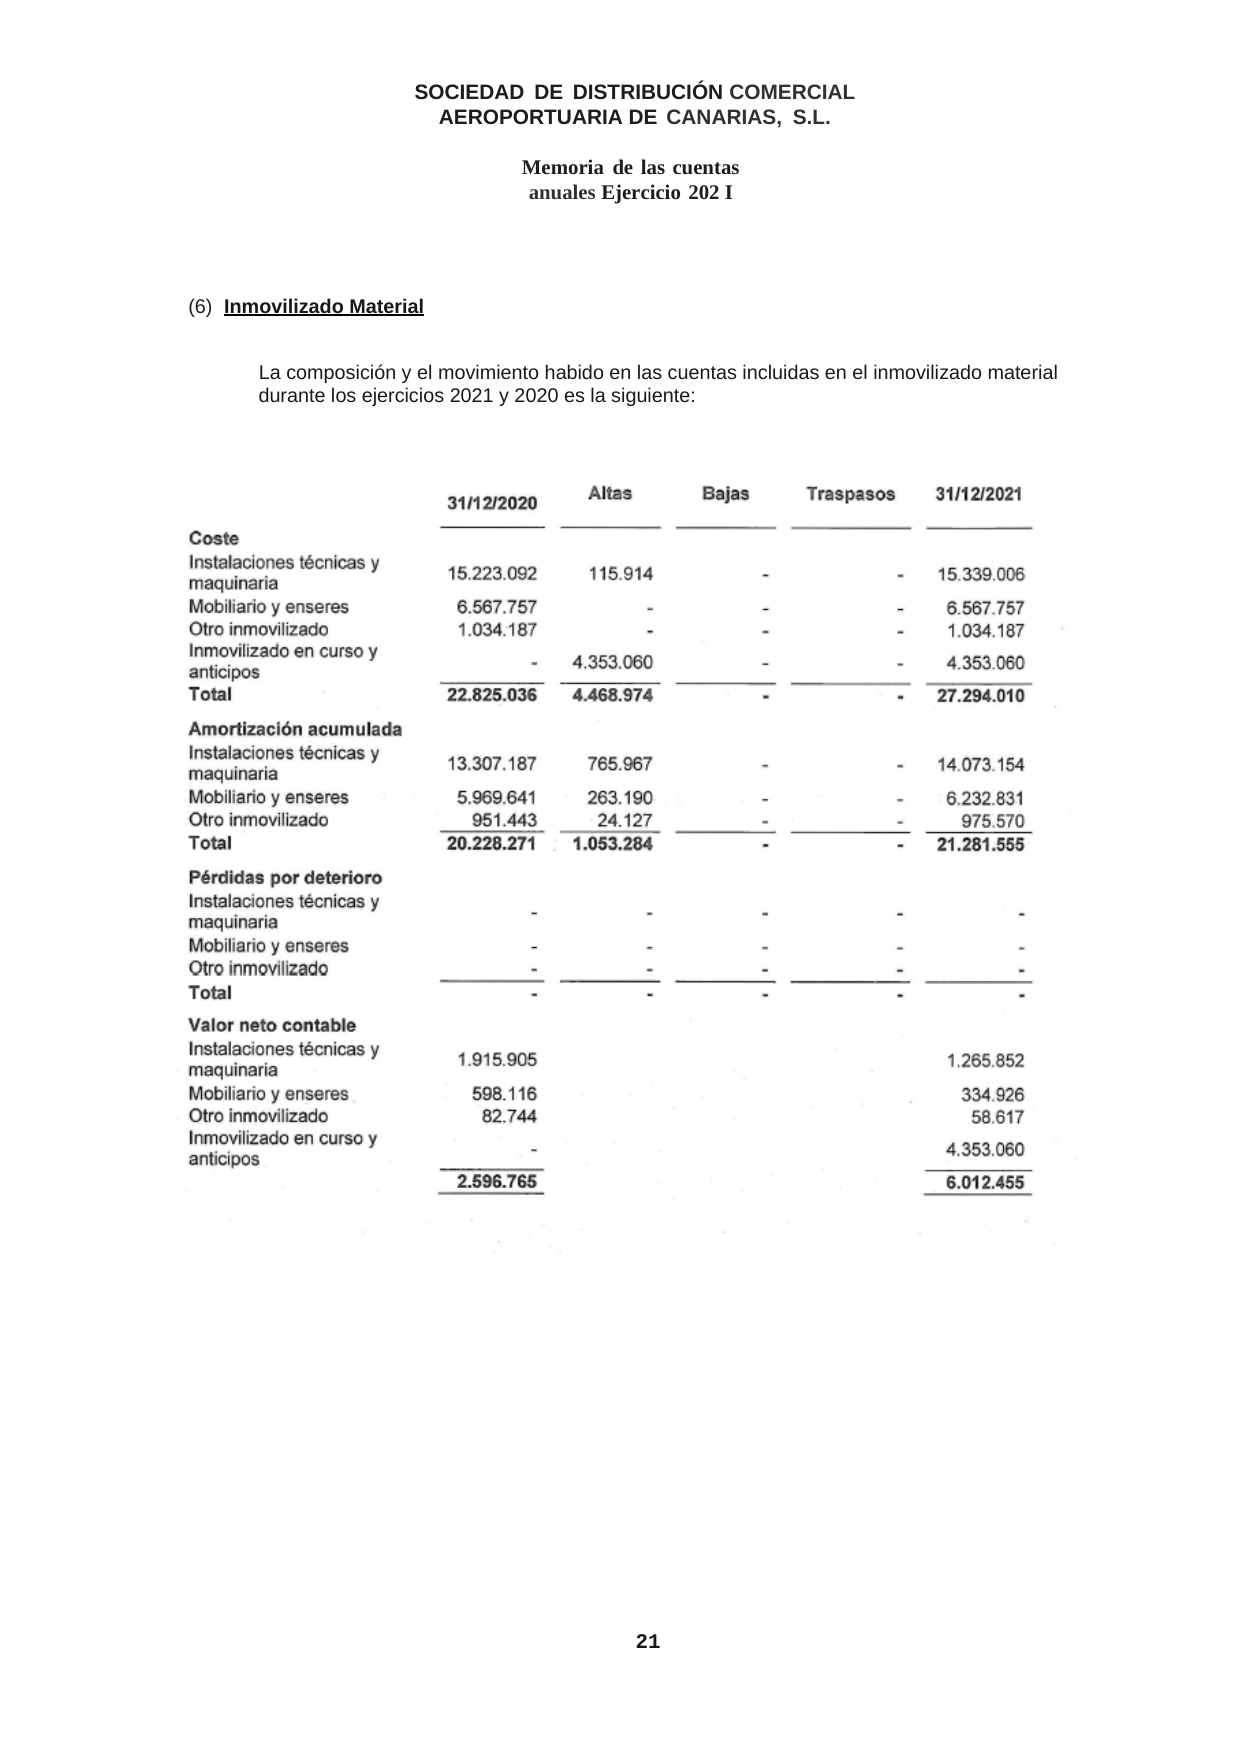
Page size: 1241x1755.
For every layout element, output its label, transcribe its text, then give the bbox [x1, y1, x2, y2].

list Inmovilizado Material [188, 294, 1084, 317]
text La composición y el movimiento habido en las cuentas incluidas en el inmovilizado material durante los ejercicios 2021 y 2020 es la siguiente: [258, 362, 1084, 407]
subtitle SOCIEDAD DE DISTRIBUCIÓN COMERCIAL AEROPORTUARIA DE CANARIAS, S.L. [371, 79, 898, 129]
subtitle Memoria de las cuentas anuales Ejercicio 202 I [491, 155, 770, 204]
